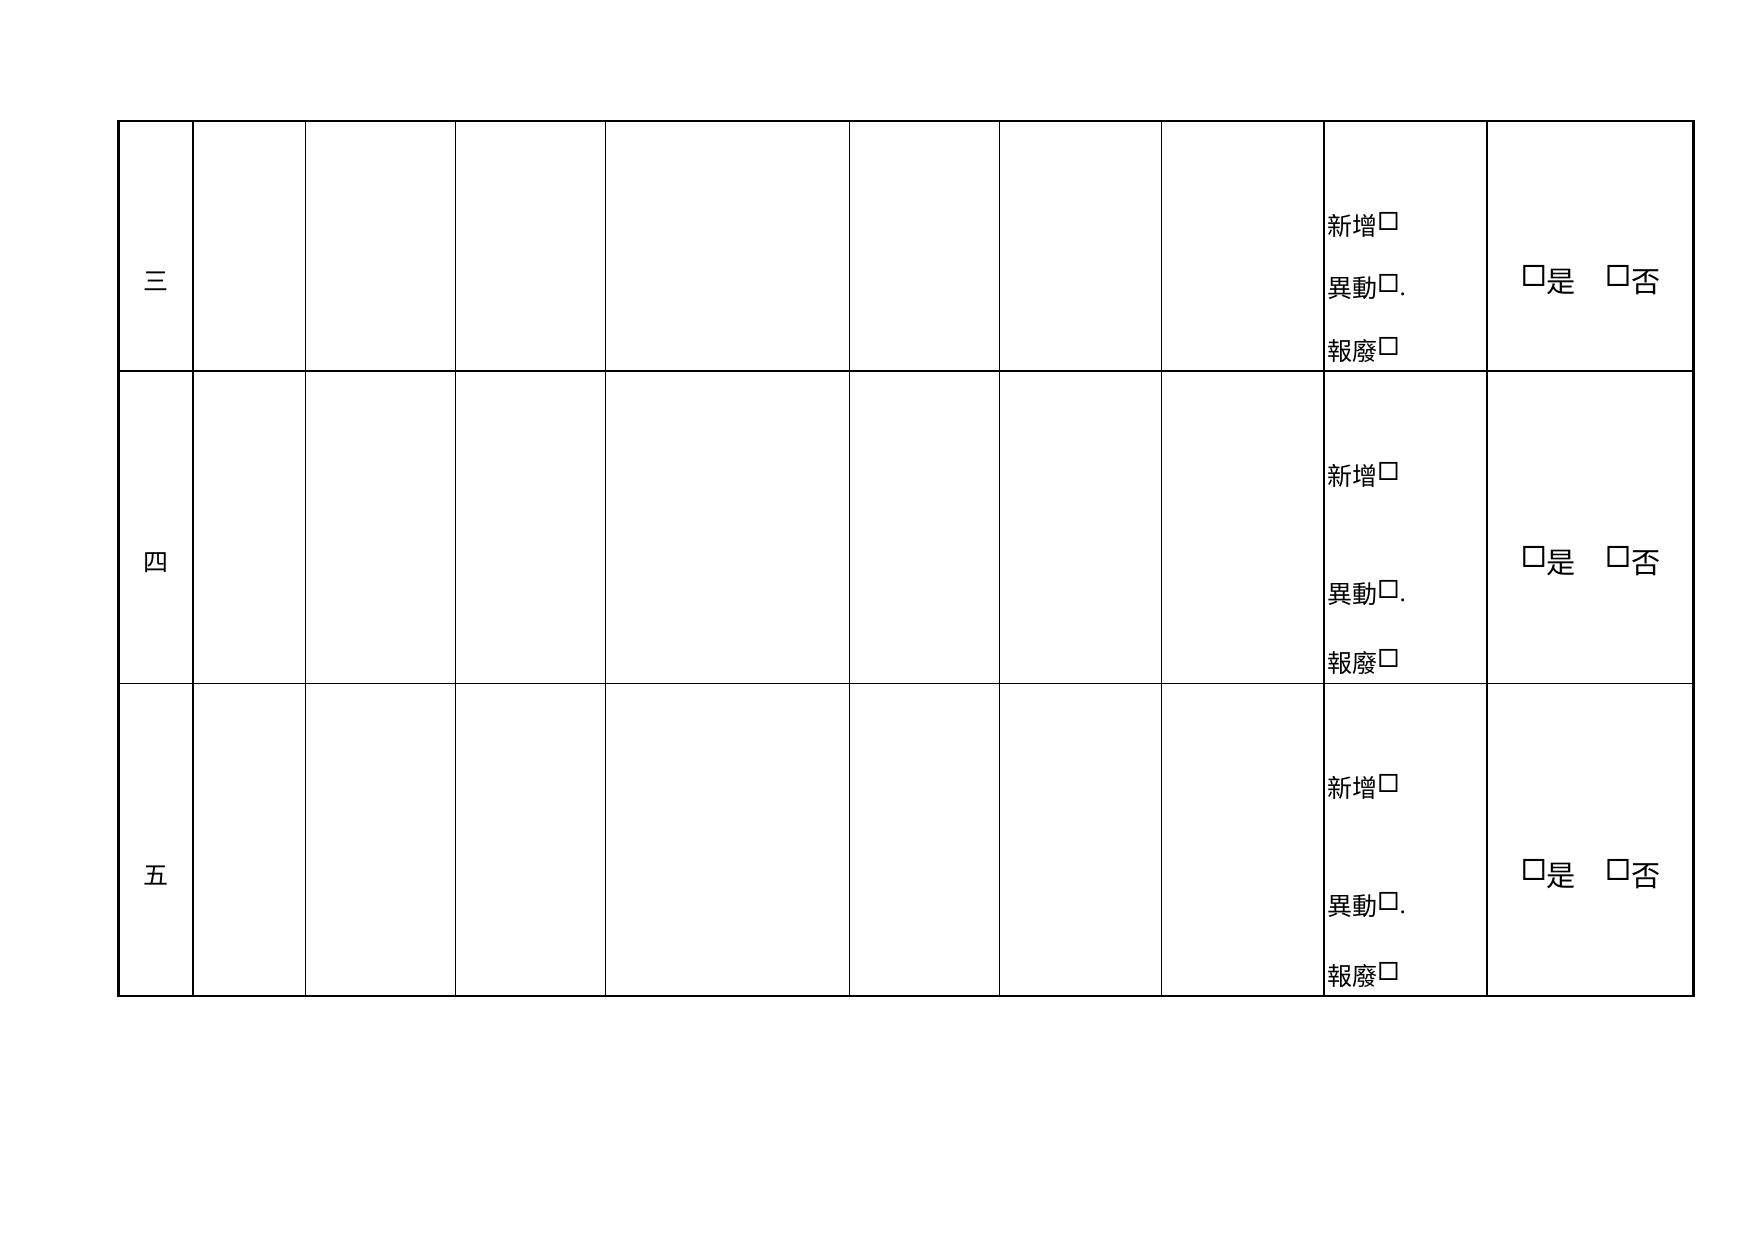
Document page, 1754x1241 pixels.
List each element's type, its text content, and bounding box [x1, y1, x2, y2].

table_cell [194, 372, 305, 683]
table_cell 新增 異動. 報廢 [1325, 372, 1486, 683]
table_cell [456, 372, 605, 683]
table_cell [606, 372, 849, 683]
table_cell [456, 684, 605, 995]
table_cell 是 否 [1488, 684, 1692, 995]
table_cell [850, 372, 999, 683]
table_cell [1000, 684, 1161, 995]
table_cell 是 否 [1488, 122, 1692, 370]
table_cell [306, 122, 455, 370]
table_cell [194, 684, 305, 995]
table_cell [1162, 122, 1323, 370]
table_cell [850, 684, 999, 995]
table_cell [606, 122, 849, 370]
table_cell [456, 122, 605, 370]
table_cell 新增 異動. 報廢 [1325, 122, 1486, 370]
table_cell [1162, 372, 1323, 683]
table_cell 四 [120, 372, 192, 683]
table_cell 是 否 [1488, 372, 1692, 683]
table_cell [850, 122, 999, 370]
table_cell 新增 異動. 報廢 [1325, 684, 1486, 995]
table_cell [194, 122, 305, 370]
table_cell [1000, 122, 1161, 370]
table_cell [606, 684, 849, 995]
table_cell 三 [120, 122, 192, 370]
table_cell [1162, 684, 1323, 995]
table_cell [306, 372, 455, 683]
table_cell [1000, 372, 1161, 683]
table_cell 五 [120, 684, 192, 995]
table_cell [306, 684, 455, 995]
